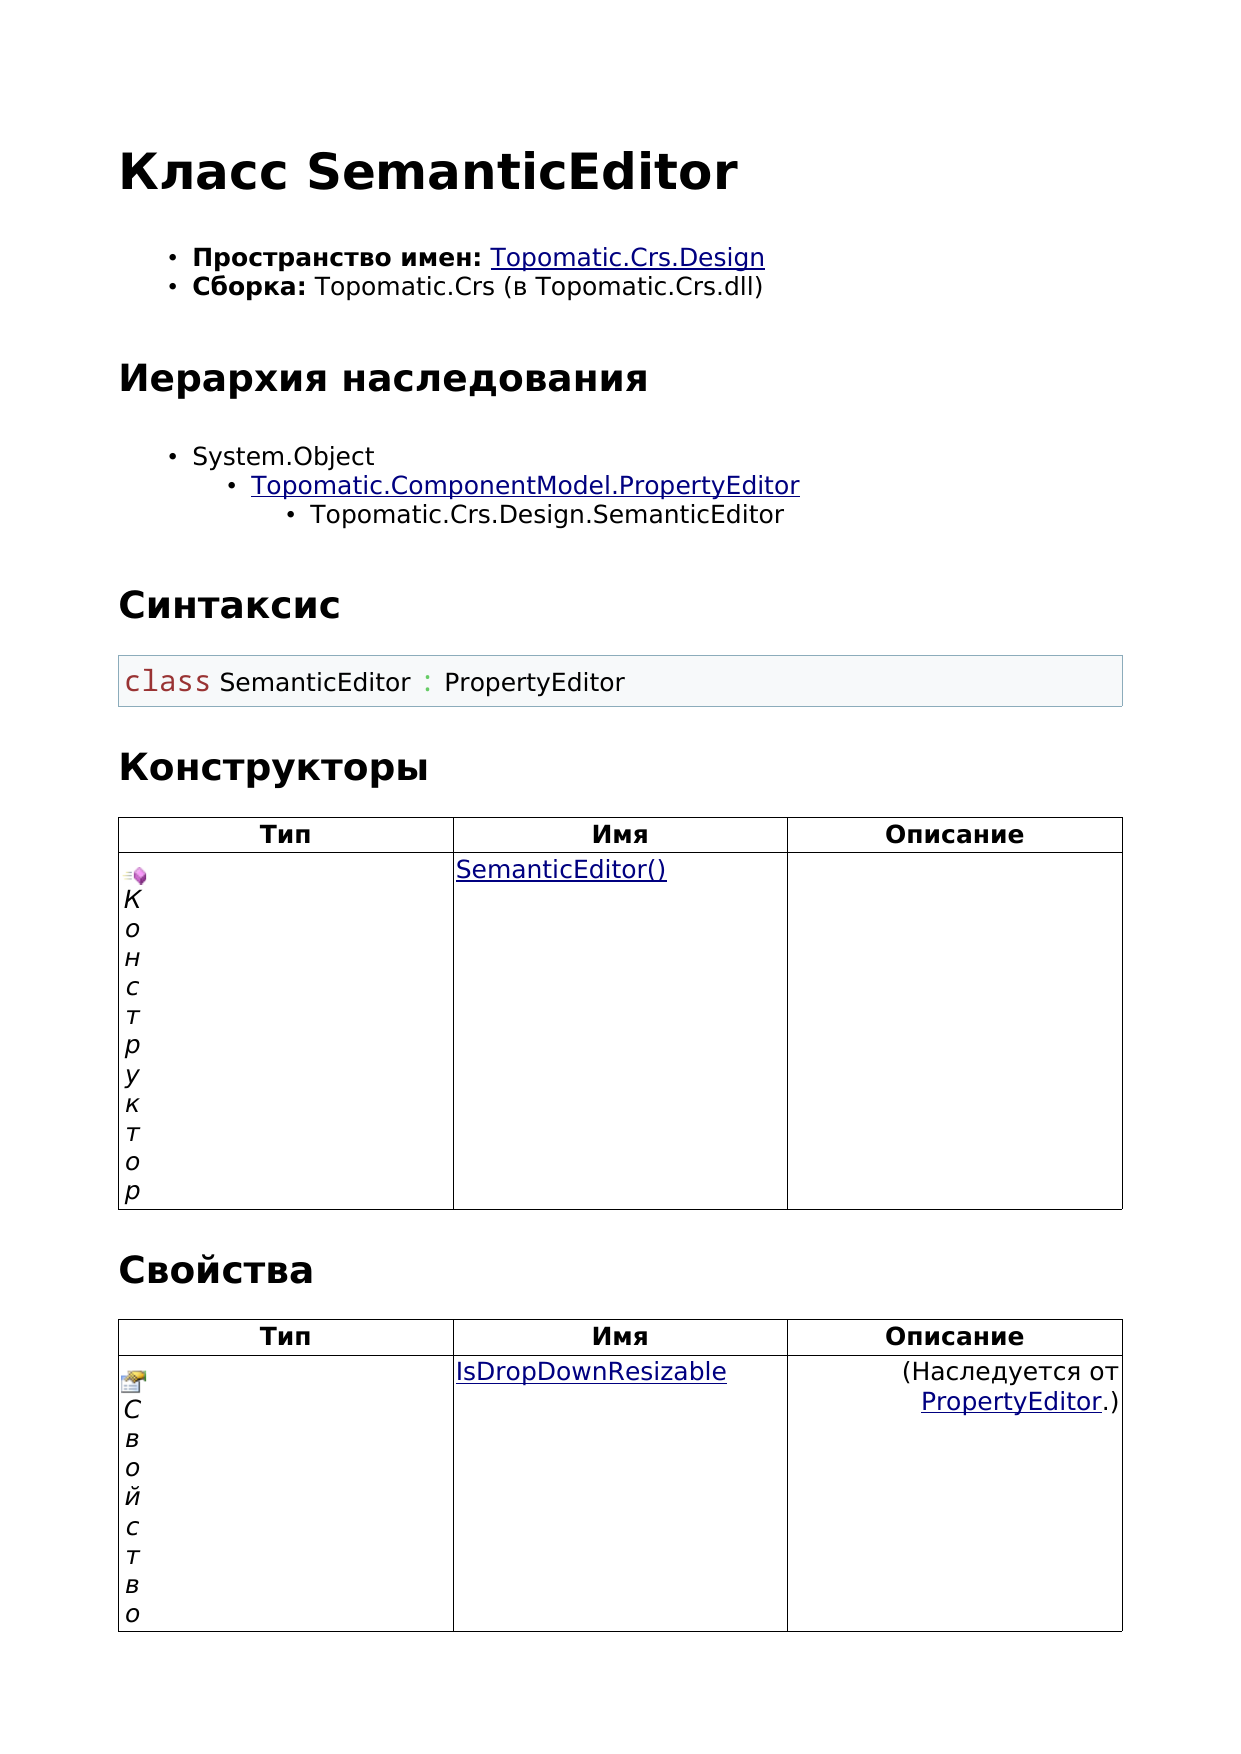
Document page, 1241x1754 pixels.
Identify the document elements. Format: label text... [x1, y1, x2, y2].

picture [121, 867, 147, 885]
list Topomatic.Crs.Design.SemanticEditor [295, 500, 1122, 529]
list Сборка: Topomatic.Crs (в Topomatic.Crs.dll) [177, 272, 1122, 302]
table_header class SemanticEditor : PropertyEditor [119, 656, 1122, 706]
picture [121, 1370, 147, 1395]
table_header Тип [119, 1320, 453, 1354]
table_cell [788, 853, 1122, 1208]
table_cell SemanticEditor() [454, 853, 787, 1208]
table_header Имя [454, 818, 787, 852]
subtitle Свойства [118, 1248, 1122, 1292]
table_cell (Наследуется от PropertyEditor.) [788, 1356, 1122, 1631]
subtitle Иерархия наследования [118, 356, 1122, 400]
table_header Описание [788, 1320, 1122, 1354]
table_cell [119, 1356, 453, 1631]
table_cell [119, 853, 453, 1208]
table_header Тип [119, 818, 453, 852]
list System.Object [177, 442, 1122, 471]
subtitle Класс SemanticEditor [118, 143, 1122, 201]
table_header Описание [788, 818, 1122, 852]
list Topomatic.ComponentModel.PropertyEditor [236, 471, 1122, 500]
subtitle Синтаксис [118, 584, 1122, 627]
table_header Имя [454, 1320, 787, 1354]
table_cell IsDropDownResizable [454, 1356, 787, 1631]
subtitle Конструкторы [118, 746, 1122, 790]
list Пространство имен: Topomatic.Crs.Design [177, 243, 1122, 272]
